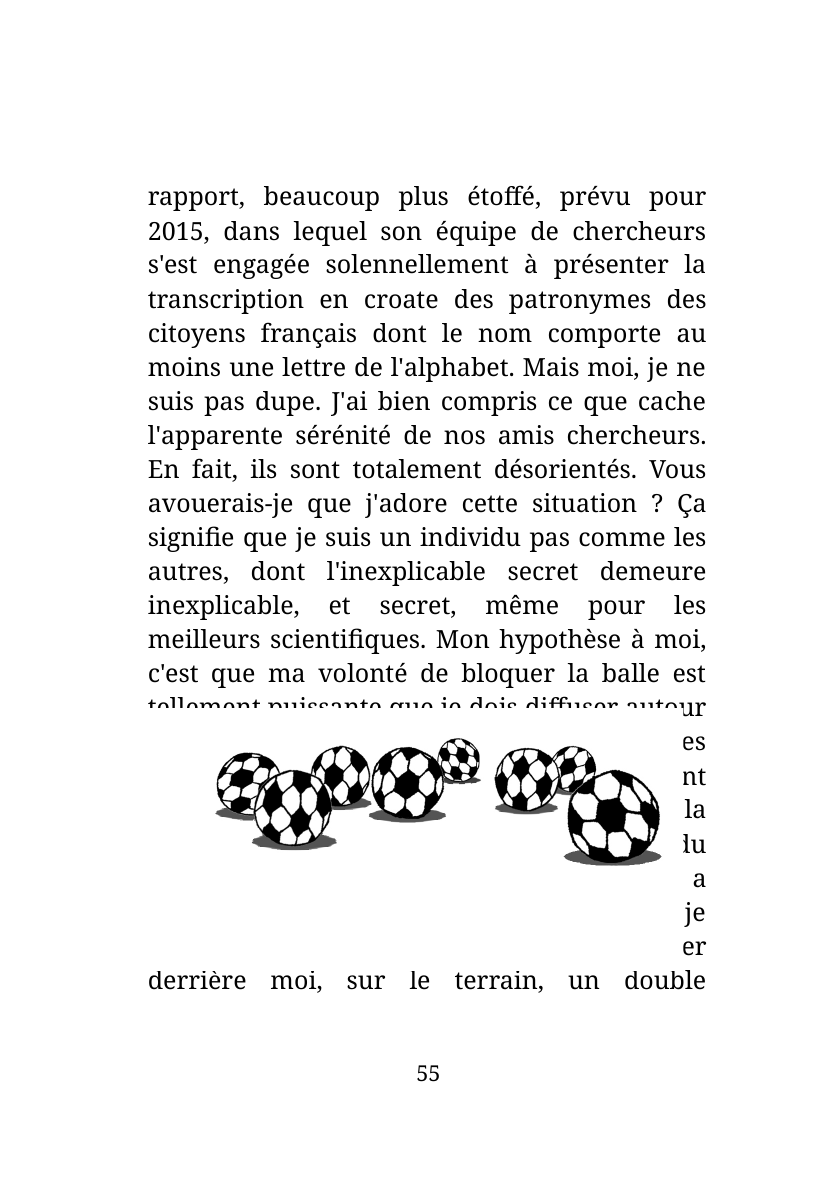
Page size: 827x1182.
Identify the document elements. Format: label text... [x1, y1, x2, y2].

picture [143, 708, 684, 971]
text rapport, beaucoup plus étoffé, prévu pour 2015, dans lequel son équipe de chercheurs s'est engagée solennellement à présenter la transcription en croate des patronymes des citoyens français dont le nom comporte au moins une lettre de l'alphabet. Mais moi, je ne suis pas dupe. J'ai bien compris ce que cache l'apparente sérénité de nos amis chercheurs. En fait, ils sont totalement désorientés. Vous avouerais‑je que j'adore cette situation ? Ça signifie que je suis un individu pas comme les autres, dont l'inexplicable secret demeure inexplicable, et secret, même pour les meilleurs scientifiques. Mon hypothèse à moi, c'est que ma volonté de bloquer la balle est tellement puissante que je dois diffuser autour de moi des ondes très bizarres et très fortes qui chamboulent, à la fois le fonctionnement cérébral de mes adversaires et les lois de la physique universelle. Pour cette histoire du match contre les Bastards (quand la balle a atterri dans les vestiaires), je parie que je m'étais arrangé, inconsciemment, pour laisser derrière moi, sur le terrain, un double [148, 179, 707, 997]
